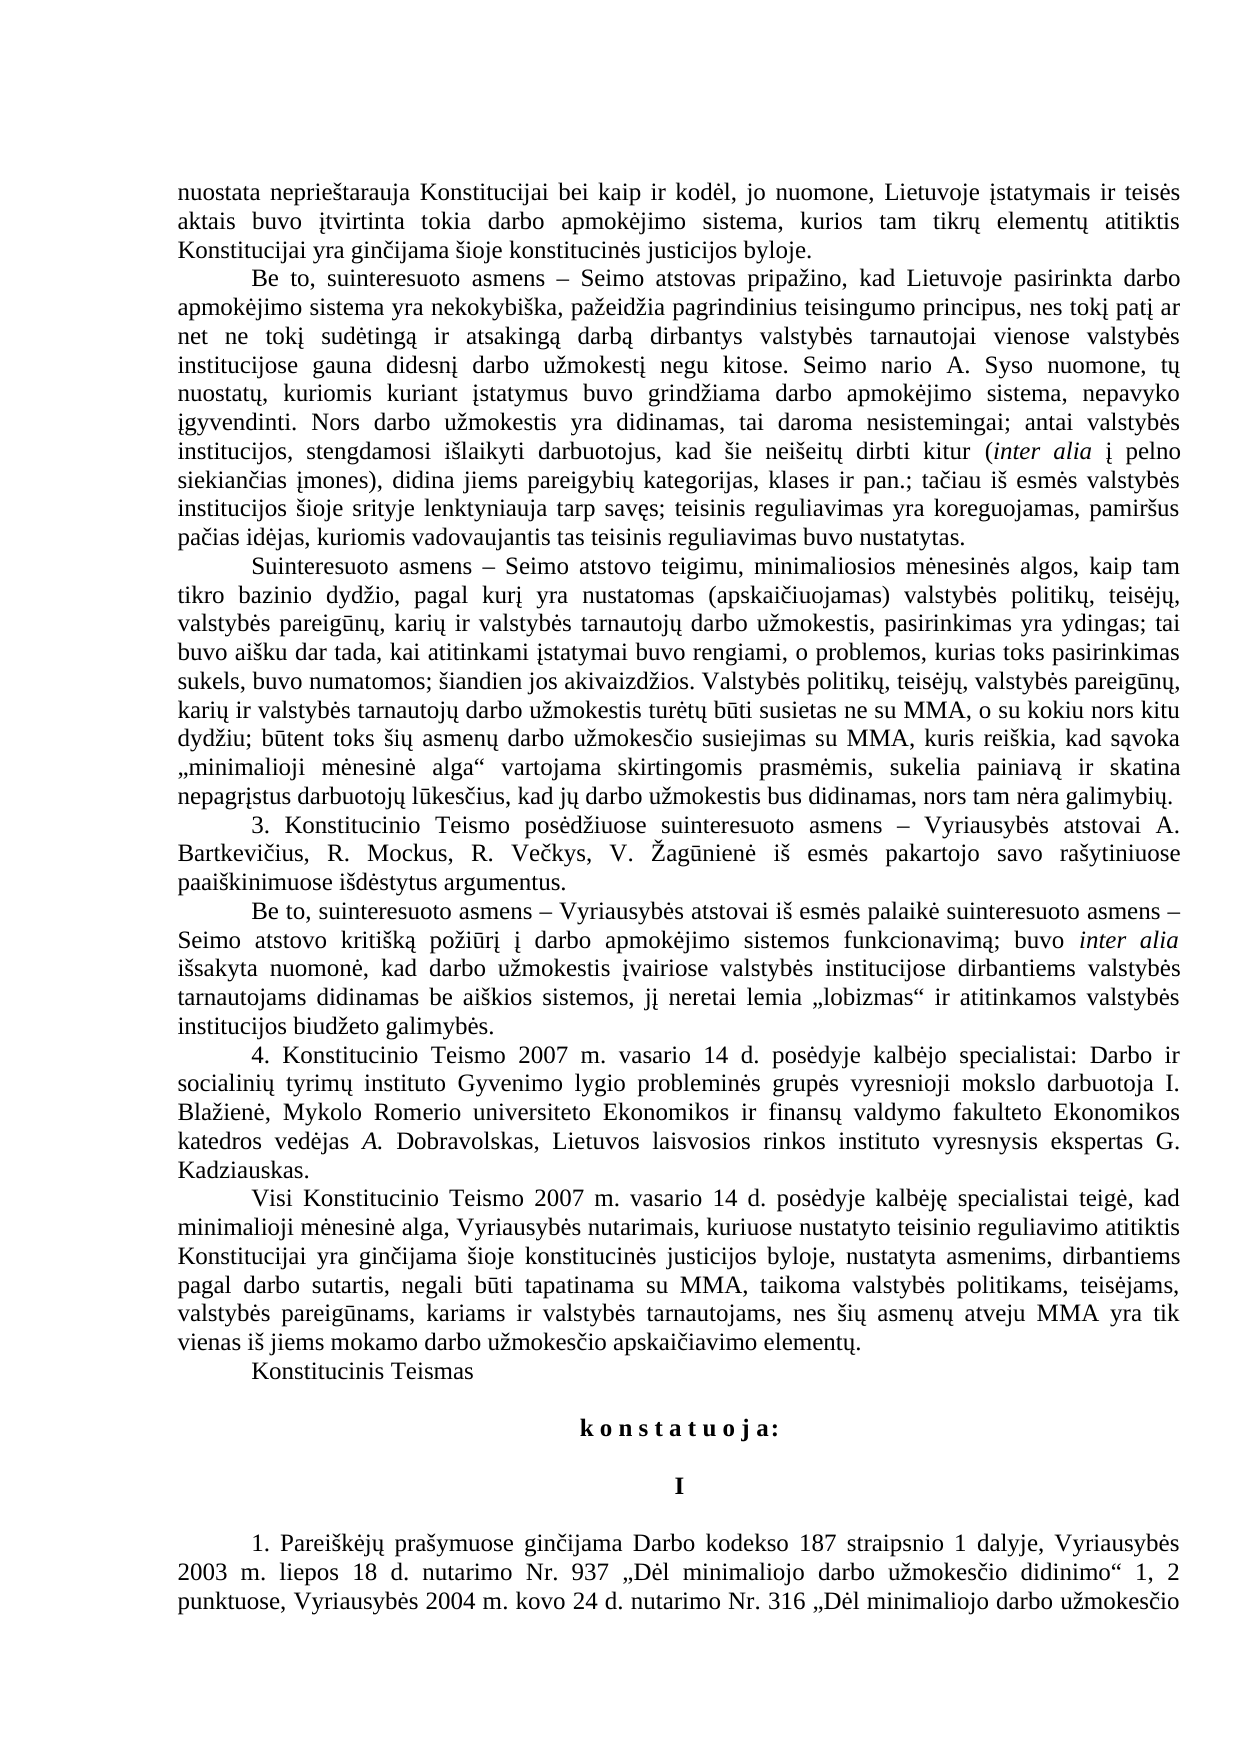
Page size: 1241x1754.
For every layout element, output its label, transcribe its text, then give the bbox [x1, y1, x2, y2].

text I [177, 1471, 1181, 1500]
text 1. Pareiškėjų prašymuose ginčijama Darbo kodekso 187 straipsnio 1 dalyje, Vyriausybės 2003 m. liepos 18 d. nutarimo Nr. 937 „Dėl minimaliojo darbo užmokesčio didinimo“ 1, 2 punktuose, Vyriausybės 2004 m. kovo 24 d. nutarimo Nr. 316 „Dėl minimaliojo darbo užmokesčio [177, 1528, 1181, 1615]
text 3. Konstitucinio Teismo posėdžiuose suinteresuoto asmens – Vyriausybės atstovai A. Bartkevičius, R. Mockus, R. Večkys, V. Žagūnienė iš esmės pakartojo savo rašytiniuose paaiškinimuose išdėstytus argumentus. [177, 810, 1181, 896]
text 4. Konstitucinio Teismo 2007 m. vasario 14 d. posėdyje kalbėjo specialistai: Darbo ir socialinių tyrimų instituto Gyvenimo lygio probleminės grupės vyresnioji mokslo darbuotoja I. Blažienė, Mykolo Romerio universiteto Ekonomikos ir finansų valdymo fakulteto Ekonomikos katedros vedėjas A. Dobravolskas, Lietuvos laisvosios rinkos instituto vyresnysis ekspertas G. Kadziauskas. [177, 1040, 1181, 1183]
text nuostata neprieštarauja Konstitucijai bei kaip ir kodėl, jo nuomone, Lietuvoje įstatymais ir teisės aktais buvo įtvirtinta tokia darbo apmokėjimo sistema, kurios tam tikrų elementų atitiktis Konstitucijai yra ginčijama šioje konstitucinės justicijos byloje. [177, 177, 1181, 263]
text Be to, suinteresuoto asmens – Seimo atstovas pripažino, kad Lietuvoje pasirinkta darbo apmokėjimo sistema yra nekokybiška, pažeidžia pagrindinius teisingumo principus, nes tokį patį ar net ne tokį sudėtingą ir atsakingą darbą dirbantys valstybės tarnautojai vienose valstybės institucijose gauna didesnį darbo užmokestį negu kitose. Seimo nario A. Syso nuomone, tų nuostatų, kuriomis kuriant įstatymus buvo grindžiama darbo apmokėjimo sistema, nepavyko įgyvendinti. Nors darbo užmokestis yra didinamas, tai daroma nesistemingai; antai valstybės institucijos, stengdamosi išlaikyti darbuotojus, kad šie neišeitų dirbti kitur (inter alia į pelno siekiančias įmones), didina jiems pareigybių kategorijas, klases ir pan.; tačiau iš esmės valstybės institucijos šioje srityje lenktyniauja tarp savęs; teisinis reguliavimas yra koreguojamas, pamiršus pačias idėjas, kuriomis vadovaujantis tas teisinis reguliavimas buvo nustatytas. [177, 263, 1181, 551]
text Konstitucinis Teismas [177, 1356, 1181, 1385]
text Suinteresuoto asmens – Seimo atstovo teigimu, minimaliosios mėnesinės algos, kaip tam tikro bazinio dydžio, pagal kurį yra nustatomas (apskaičiuojamas) valstybės politikų, teisėjų, valstybės pareigūnų, karių ir valstybės tarnautojų darbo užmokestis, pasirinkimas yra ydingas; tai buvo aišku dar tada, kai atitinkami įstatymai buvo rengiami, o problemos, kurias toks pasirinkimas sukels, buvo numatomos; šiandien jos akivaizdžios. Valstybės politikų, teisėjų, valstybės pareigūnų, karių ir valstybės tarnautojų darbo užmokestis turėtų būti susietas ne su MMA, o su kokiu nors kitu dydžiu; būtent toks šių asmenų darbo užmokesčio susiejimas su MMA, kuris reiškia, kad sąvoka „minimalioji mėnesinė alga“ vartojama skirtingomis prasmėmis, sukelia painiavą ir skatina nepagrįstus darbuotojų lūkesčius, kad jų darbo užmokestis bus didinamas, nors tam nėra galimybių. [177, 551, 1181, 810]
text Be to, suinteresuoto asmens – Vyriausybės atstovai iš esmės palaikė suinteresuoto asmens – Seimo atstovo kritišką požiūrį į darbo apmokėjimo sistemos funkcionavimą; buvo inter alia išsakyta nuomonė, kad darbo užmokestis įvairiose valstybės institucijose dirbantiems valstybės tarnautojams didinamas be aiškios sistemos, jį neretai lemia „lobizmas“ ir atitinkamos valstybės institucijos biudžeto galimybės. [177, 896, 1181, 1040]
text Visi Konstitucinio Teismo 2007 m. vasario 14 d. posėdyje kalbėję specialistai teigė, kad minimalioji mėnesinė alga, Vyriausybės nutarimais, kuriuose nustatyto teisinio reguliavimo atitiktis Konstitucijai yra ginčijama šioje konstitucinės justicijos byloje, nustatyta asmenims, dirbantiems pagal darbo sutartis, negali būti tapatinama su MMA, taikoma valstybės politikams, teisėjams, valstybės pareigūnams, kariams ir valstybės tarnautojams, nes šių asmenų atveju MMA yra tik vienas iš jiems mokamo darbo užmokesčio apskaičiavimo elementų. [177, 1183, 1181, 1356]
text konstatuoja: [177, 1413, 1181, 1442]
